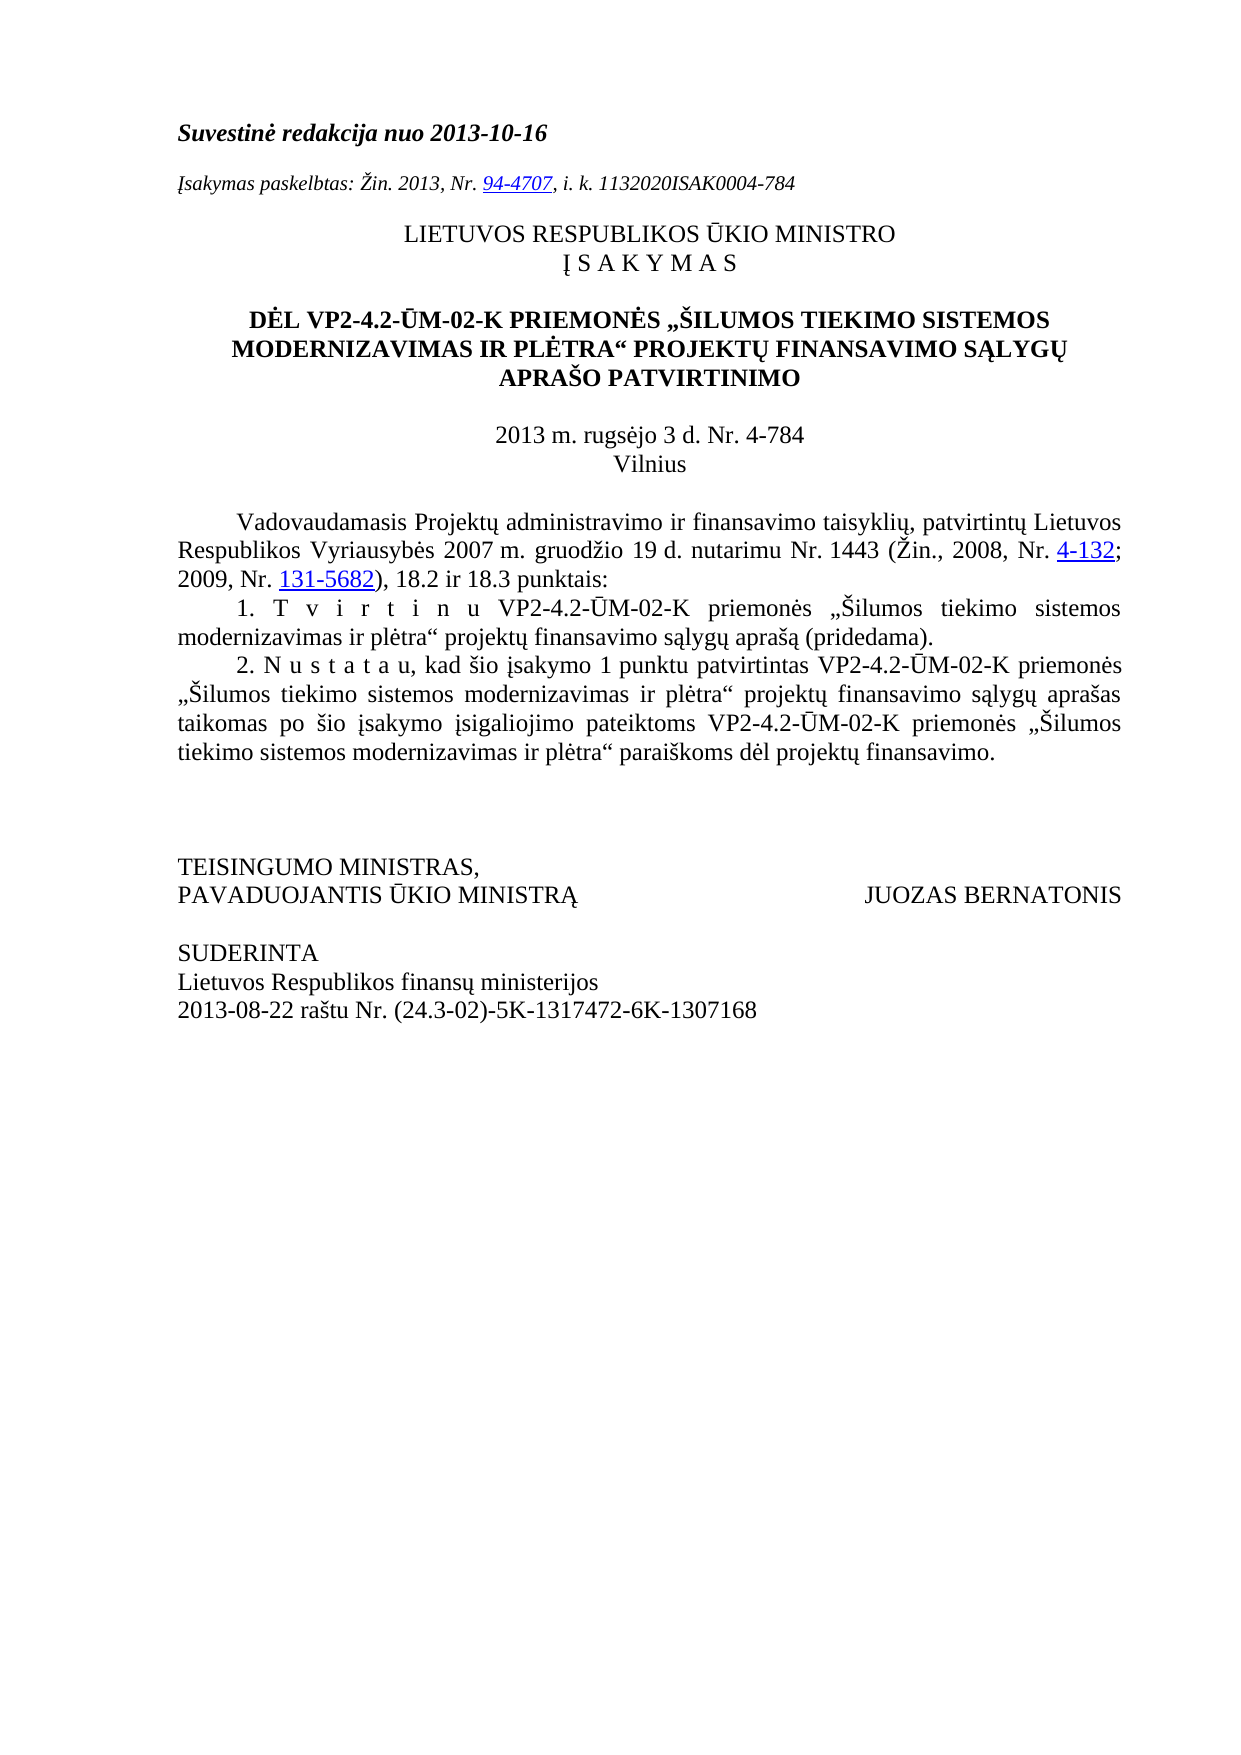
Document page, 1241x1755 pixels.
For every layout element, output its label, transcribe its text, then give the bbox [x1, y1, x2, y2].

text 1. T v i r t i n u VP2-4.2-ŪM-02-K priemonės „Šilumos tiekimo sistemos modernizavimas ir plėtra“ projektų finansavimo sąlygų aprašą (pridedama). [177, 593, 1122, 650]
text 2013 m. rugsėjo 3 d. Nr. 4-784 [177, 420, 1122, 449]
text pavaduojantis ūkio ministrą Juozas Bernatonis [177, 880, 1122, 909]
text Įsakymas paskelbtas: Žin. 2013, Nr. 94-4707, i. k. 1132020ISAK0004-784 [177, 171, 1122, 195]
text Vilnius [177, 449, 1122, 478]
text 2. N u s t a t a u, kad šio įsakymo 1 punktu patvirtintas VP2-4.2-ŪM-02-K priemonės „Šilumos tiekimo sistemos modernizavimas ir plėtra“ projektų finansavimo sąlygų aprašas taikomas po šio įsakymo įsigaliojimo pateiktoms VP2-4.2-ŪM-02-K priemonės „Šilumos tiekimo sistemos modernizavimas ir plėtra“ paraiškoms dėl projektų finansavimo. [177, 650, 1122, 765]
text LIETUVOS RESPUBLIKOS ŪKIO MINISTRO [177, 219, 1122, 248]
text 2013-08-22 raštu Nr. (24.3-02)-5K-1317472-6K-1307168 [177, 995, 1122, 1024]
text Teisingumo ministras, [177, 852, 1122, 880]
text SUDERINTA [177, 938, 1122, 967]
text į s a k y m a s [177, 248, 1122, 277]
text Vadovaudamasis Projektų administravimo ir finansavimo taisyklių, patvirtintų Lietuvos Respublikos Vyriausybės 2007 m. gruodžio 19 d. nutarimu Nr. 1443 (Žin., 2008, Nr. 4-132; 2009, Nr. 131-5682), 18.2 ir 18.3 punktais: [177, 507, 1122, 593]
text Lietuvos Respublikos finansų ministerijos [177, 967, 1122, 995]
text DĖL VP2-4.2-ŪM-02-K PRIEMONĖS „ŠILUMOS TIEKIMO SISTEMOS MODERNIZAVIMAS IR PLĖTRA“ PROJEKTŲ FINANSAVIMO SĄLYGŲ APRAŠO patvirtinimo [177, 305, 1122, 392]
text Suvestinė redakcija nuo 2013-10-16 [177, 118, 1122, 147]
